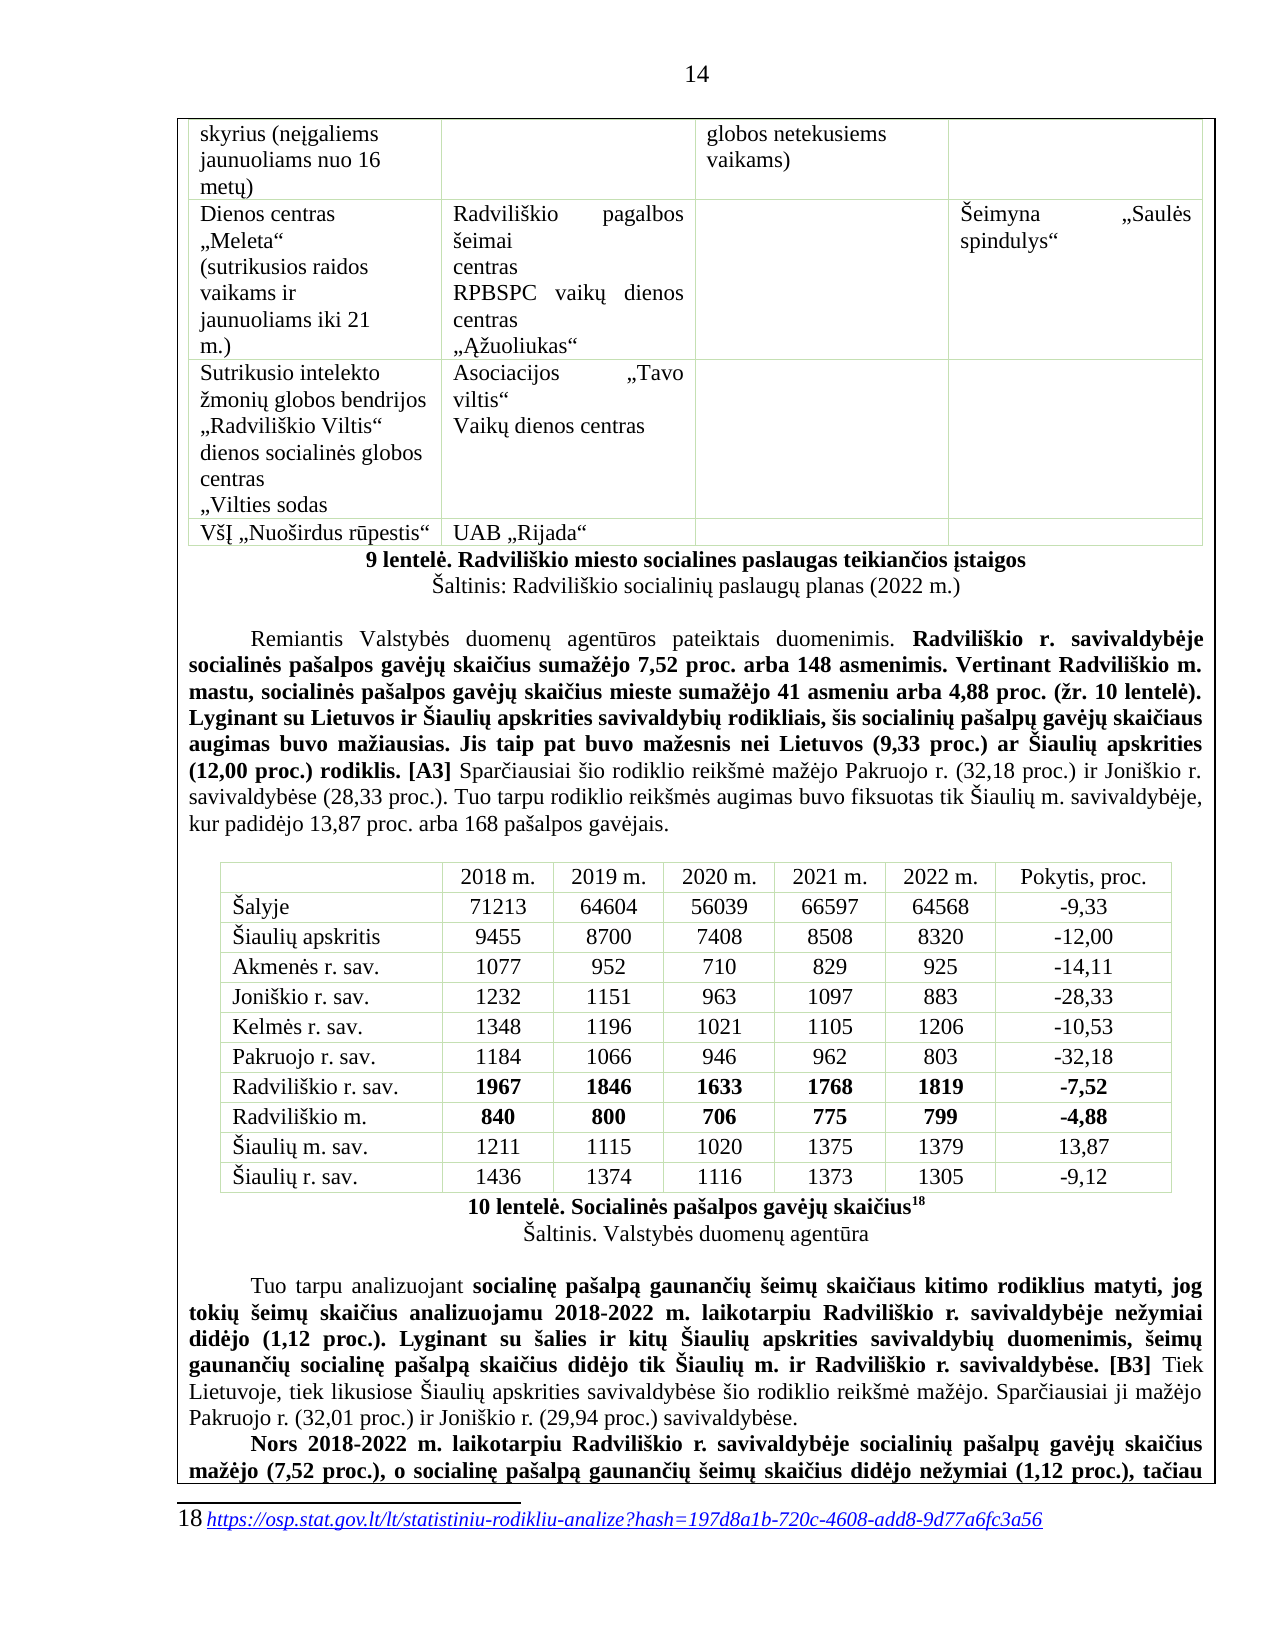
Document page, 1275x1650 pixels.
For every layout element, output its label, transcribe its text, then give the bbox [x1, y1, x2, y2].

table_cell 8700 [554, 923, 663, 952]
table_cell 963 [664, 983, 774, 1012]
table_header 2018 m. [443, 863, 553, 892]
table_cell -28,33 [996, 983, 1171, 1012]
table_cell 1021 [664, 1013, 774, 1042]
table_cell 883 [886, 983, 995, 1012]
table_cell 840 [443, 1103, 553, 1132]
table_cell 1211 [443, 1133, 553, 1162]
table_cell globos netekusiems vaikams) [696, 120, 948, 199]
table_cell [949, 120, 1202, 199]
table_header 2021 m. [775, 863, 885, 892]
table_cell [442, 120, 695, 199]
table_cell -10,53 [996, 1013, 1171, 1042]
table_cell 66597 [775, 893, 885, 922]
table_cell -14,11 [996, 953, 1171, 982]
table_cell 1232 [443, 983, 553, 1012]
table_cell Kelmės r. sav. [221, 1013, 442, 1042]
table_cell 1375 [775, 1133, 885, 1162]
table_cell 706 [664, 1103, 774, 1132]
table_cell 64604 [554, 893, 663, 922]
table_cell [696, 519, 948, 545]
table_cell -4,88 [996, 1103, 1171, 1132]
table_cell Šalyje [221, 893, 442, 922]
table_cell 962 [775, 1043, 885, 1072]
table_cell 9455 [443, 923, 553, 952]
table_cell 1066 [554, 1043, 663, 1072]
table_cell 1116 [664, 1163, 774, 1192]
table_cell Pakruojo r. sav. [221, 1043, 442, 1072]
table_header 2022 m. [886, 863, 995, 892]
table_cell 710 [664, 953, 774, 982]
table_cell Radviliškio r. sav. [221, 1073, 442, 1102]
table_cell 1151 [554, 983, 663, 1012]
table_cell -12,00 [996, 923, 1171, 952]
table_cell 800 [554, 1103, 663, 1132]
table_cell 1305 [886, 1163, 995, 1192]
table_cell 1374 [554, 1163, 663, 1192]
table_cell Akmenės r. sav. [221, 953, 442, 982]
table_cell 803 [886, 1043, 995, 1072]
table_cell 1379 [886, 1133, 995, 1162]
table_cell 1196 [554, 1013, 663, 1042]
table_cell [949, 519, 1202, 545]
table_cell 1846 [554, 1073, 663, 1102]
table_cell 64568 [886, 893, 995, 922]
table_cell 1768 [775, 1073, 885, 1102]
table_cell Asociacijos „Tavo viltis“ Vaikų dienos centras [442, 360, 695, 518]
table_cell 952 [554, 953, 663, 982]
table_cell 1097 [775, 983, 885, 1012]
table_cell 1184 [443, 1043, 553, 1072]
table_cell 13,87 [996, 1133, 1171, 1162]
table_cell 775 [775, 1103, 885, 1132]
table_header 2019 m. [554, 863, 663, 892]
table_cell 1373 [775, 1163, 885, 1192]
table_cell Sutrikusio intelekto žmonių globos bendrijos „Radviliškio Viltis“ dienos socialinės globos centras „Vilties sodas [189, 360, 441, 518]
table_cell 7408 [664, 923, 774, 952]
table_cell 799 [886, 1103, 995, 1132]
table_header [221, 863, 442, 892]
table_cell 1436 [443, 1163, 553, 1192]
table_cell -9,33 [996, 893, 1171, 922]
table_cell 946 [664, 1043, 774, 1072]
table_cell Radviliškio pagalbos šeimai centras RPBSPC vaikų dienos centras „Ąžuoliukas“ [442, 200, 695, 358]
table_cell 1206 [886, 1013, 995, 1042]
table_cell 71213 [443, 893, 553, 922]
table_cell [949, 360, 1202, 518]
table_cell 1105 [775, 1013, 885, 1042]
table_cell Dienos centras „Meleta“ (sutrikusios raidos vaikams ir jaunuoliams iki 21 m.) [189, 200, 441, 358]
table_cell 1967 [443, 1073, 553, 1102]
table_cell 9 lentelė. Radviliškio miesto socialines paslaugas teikiančios įstaigos Šaltinis: Radviliškio socialinių paslaugų planas (2022 m.) Remiantis Valstybės duomenų agentūros pateiktais duomenimis. Radviliškio r. savivaldybėje socialinės pašalpos gavėjų skaičius sumažėjo 7,52 proc. arba 148 asmenimis. Vertinant Radviliškio m. mastu, socialinės pašalpos gavėjų skaičius mieste sumažėjo 41 asmeniu arba 4,88 proc. (žr. 10 lentelė). Lyginant su Lietuvos ir Šiaulių apskrities savivaldybių rodikliais, šis socialinių pašalpų gavėjų skaičiaus augimas buvo mažiausias. Jis taip pat buvo mažesnis nei Lietuvos (9,33 proc.) ar Šiaulių apskrities (12,00 proc.) rodiklis. [A3] Sparčiausiai šio rodiklio reikšmė mažėjo Pakruojo r. (32,18 proc.) ir Joniškio r. savivaldybėse (28,33 proc.). Tuo tarpu rodiklio reikšmės augimas buvo fiksuotas tik Šiaulių m. savivaldybėje, kur padidėjo 13,87 proc. arba 168 pašalpos gavėjais. 10 lentelė. Socialinės pašalpos gavėjų skaičius Šaltinis. Valstybės duomenų agentūra Tuo tarpu analizuojant socialinę pašalpą gaunančių šeimų skaičiaus kitimo rodiklius matyti, jog tokių šeimų skaičius analizuojamu 2018-2022 m. laikotarpiu Radviliškio r. savivaldybėje nežymiai didėjo (1,12 proc.). Lyginant su šalies ir kitų Šiaulių apskrities savivaldybių duomenimis, šeimų gaunančių socialinę pašalpą skaičius didėjo tik Šiaulių m. ir Radviliškio r. savivaldybėse. [B3] Tiek Lietuvoje, tiek likusiose Šiaulių apskrities savivaldybėse šio rodiklio reikšmė mažėjo. Sparčiausiai ji mažėjo Pakruojo r. (32,01 proc.) ir Joniškio r. (29,94 proc.) savivaldybėse. Nors 2018-2022 m. laikotarpiu Radviliškio r. savivaldybėje socialinių pašalpų gavėjų skaičius mažėjo (7,52 proc.), o socialinę pašalpą gaunančių šeimų skaičius didėjo nežymiai (1,12 proc.), tačiau [178, 119, 1214, 1483]
table_cell Šeimyna „Saulės spindulys“ [949, 200, 1202, 358]
table_cell [696, 360, 948, 518]
table_cell 925 [886, 953, 995, 982]
table_header Pokytis, proc. [996, 863, 1171, 892]
table_cell 1020 [664, 1133, 774, 1162]
table_cell 1115 [554, 1133, 663, 1162]
table_cell 1348 [443, 1013, 553, 1042]
table_cell Šiaulių m. sav. [221, 1133, 442, 1162]
table_cell Joniškio r. sav. [221, 983, 442, 1012]
table_cell skyrius (neįgaliems jaunuoliams nuo 16 metų) [189, 120, 441, 199]
table_cell 8320 [886, 923, 995, 952]
table_header 2020 m. [664, 863, 774, 892]
table_cell VšĮ „Nuoširdus rūpestis“ [189, 519, 441, 545]
table_cell -32,18 [996, 1043, 1171, 1072]
table_cell 1077 [443, 953, 553, 982]
table_cell Šiaulių r. sav. [221, 1163, 442, 1192]
table_cell 8508 [775, 923, 885, 952]
table_cell -7,52 [996, 1073, 1171, 1102]
table_cell -9,12 [996, 1163, 1171, 1192]
table_cell 1633 [664, 1073, 774, 1102]
table_cell [696, 200, 948, 358]
table_cell Šiaulių apskritis [221, 923, 442, 952]
table_cell 1819 [886, 1073, 995, 1102]
table_cell UAB „Rijada“ [442, 519, 695, 545]
table_cell 829 [775, 953, 885, 982]
table_cell Radviliškio m. [221, 1103, 442, 1132]
table_cell 56039 [664, 893, 774, 922]
